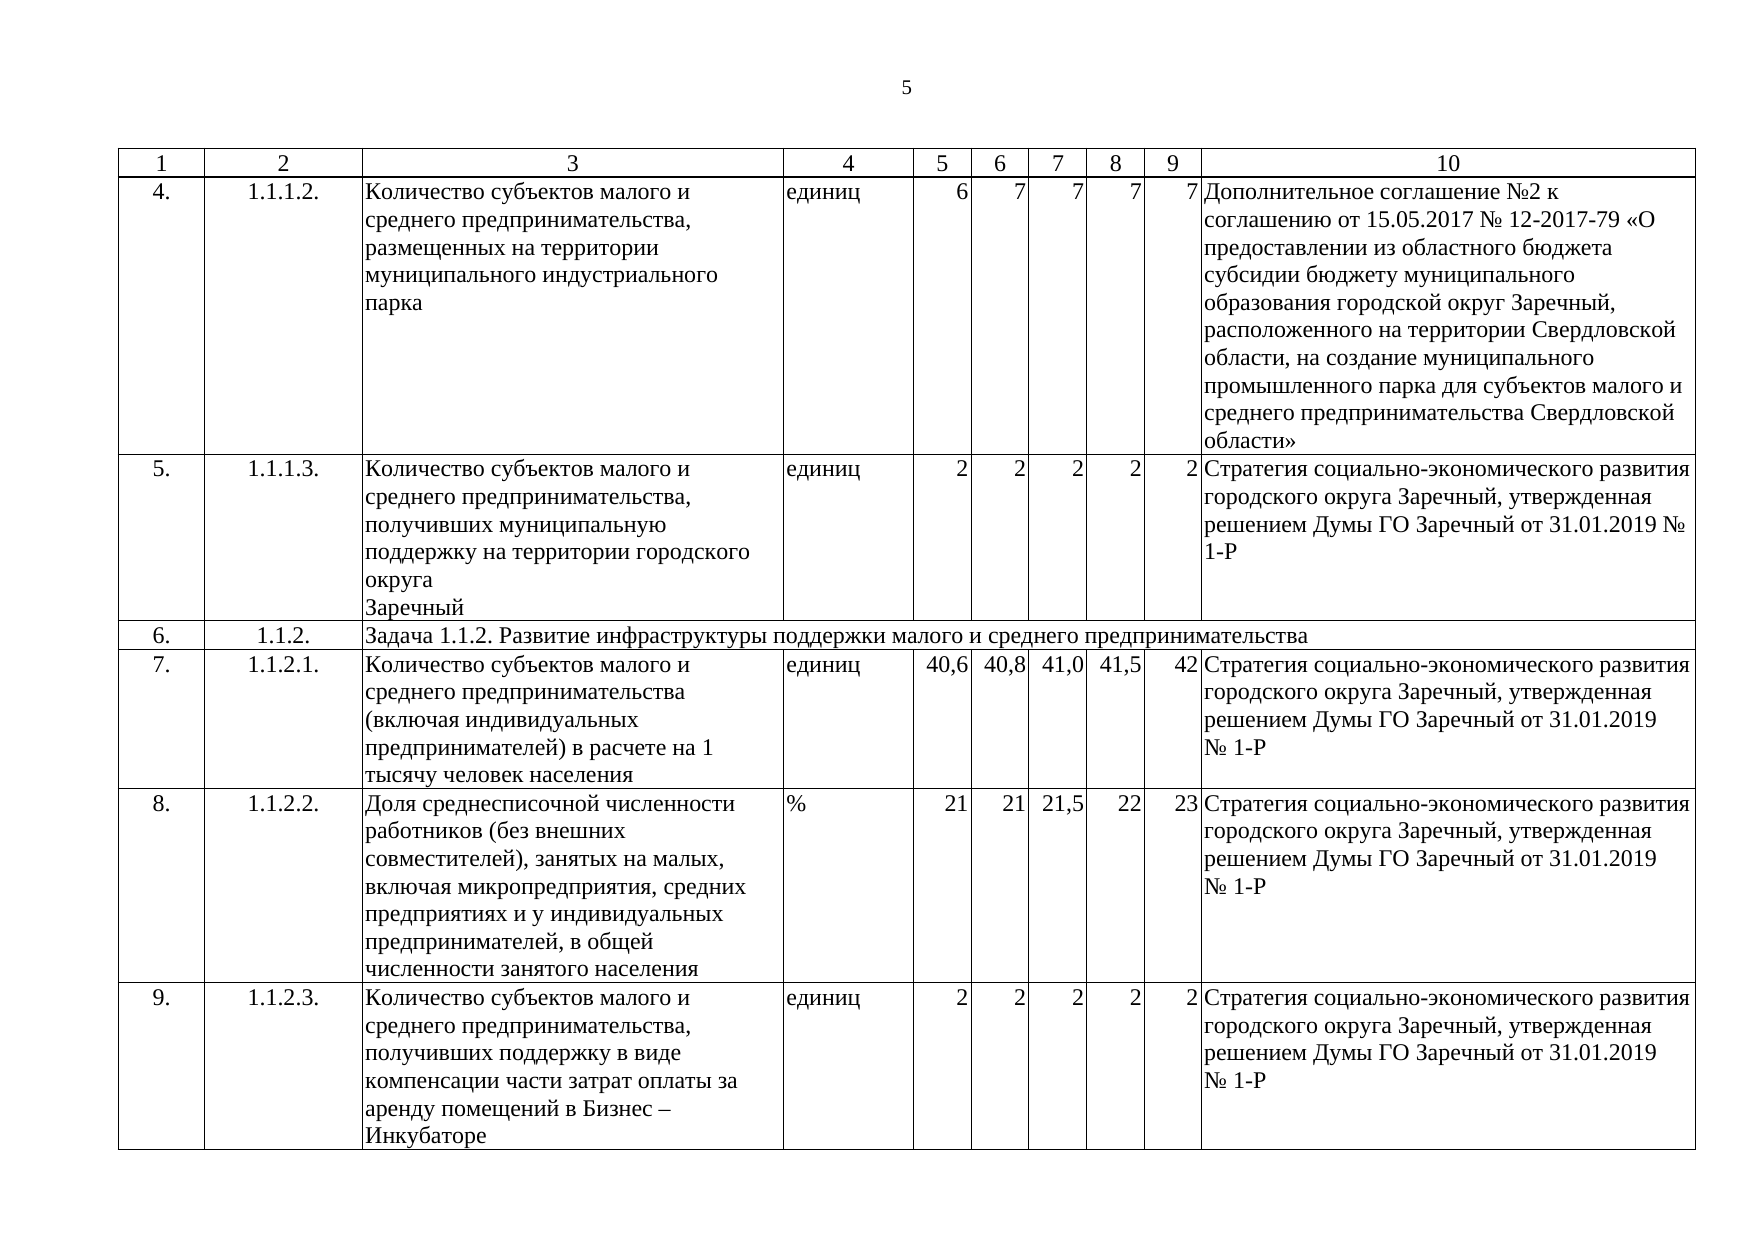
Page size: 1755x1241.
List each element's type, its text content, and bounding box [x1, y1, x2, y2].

table_cell 5. [119, 455, 204, 620]
table_cell 7 [972, 178, 1028, 453]
table_cell 23 [1145, 789, 1201, 982]
table_cell 8. [119, 789, 204, 982]
table_cell 2 [1087, 983, 1144, 1149]
table_cell 2 [1029, 983, 1086, 1149]
table_cell 6. [119, 621, 204, 649]
table_header 4 [784, 149, 913, 176]
table_cell 2 [1087, 455, 1144, 620]
table_cell 1.1.2.3. [205, 983, 362, 1149]
table_cell 7 [1087, 178, 1144, 453]
table_header 1 [119, 149, 204, 176]
table_cell 41,5 [1087, 650, 1144, 788]
table_cell 2 [1029, 455, 1086, 620]
table_cell Количество субъектов малого и среднего предпринимательства (включая индивидуальных предпринимателей) в расчете на 1 тысячу человек населения [363, 650, 783, 788]
table_cell Количество субъектов малого и среднего предпринимательства, получивших поддержку в виде компенсации части затрат оплаты за аренду помещений в Бизнес – Инкубаторе [363, 983, 783, 1149]
table_cell 41,0 [1029, 650, 1086, 788]
table_cell 7. [119, 650, 204, 788]
table_cell 2 [972, 983, 1028, 1149]
table_cell 2 [1145, 983, 1201, 1149]
table_header 5 [914, 149, 971, 176]
table_cell Количество субъектов малого и среднего предпринимательства, размещенных на территории муниципального индустриального парка [363, 178, 783, 453]
table_header 6 [972, 149, 1028, 176]
table_cell 1.1.2.2. [205, 789, 362, 982]
table_header 2 [205, 149, 362, 176]
table_cell 2 [914, 455, 971, 620]
table_cell Количество субъектов малого и среднего предпринимательства, получивших муниципальную поддержку на территории городского округа Заречный [363, 455, 783, 620]
table_cell 1.1.1.3. [205, 455, 362, 620]
table_cell Дополнительное соглашение №2 к соглашению от 15.05.2017 № 12-2017-79 «О предоставлении из областного бюджета субсидии бюджету муниципального образования городской округ Заречный, расположенного на территории Свердловской области, на создание муниципального промышленного парка для субъектов малого и среднего предпринимательства Свердловской области» [1202, 178, 1695, 453]
table_header 8 [1087, 149, 1144, 176]
table_cell 21,5 [1029, 789, 1086, 982]
table_cell 21 [914, 789, 971, 982]
table_cell 6 [914, 178, 971, 453]
table_header 9 [1145, 149, 1201, 176]
table_cell единиц [784, 455, 913, 620]
table_cell 4. [119, 178, 204, 453]
table_cell 7 [1145, 178, 1201, 453]
table_cell Доля среднесписочной численности работников (без внешних совместителей), занятых на малых, включая микропредприятия, средних предприятиях и у индивидуальных предпринимателей, в общей численности занятого населения [363, 789, 783, 982]
table_cell Стратегия социально-экономического развития городского округа Заречный, утвержденная решением Думы ГО Заречный от 31.01.2019 № 1-Р [1202, 789, 1695, 982]
table_cell единиц [784, 983, 913, 1149]
table_cell 22 [1087, 789, 1144, 982]
table_cell 42 [1145, 650, 1201, 788]
table_cell 1.1.2.1. [205, 650, 362, 788]
table_header 3 [363, 149, 783, 176]
table_cell 1.1.2. [205, 621, 362, 649]
table_header 10 [1202, 149, 1695, 176]
table_cell единиц [784, 650, 913, 788]
table_cell 7 [1029, 178, 1086, 453]
table_cell единиц [784, 178, 913, 453]
table_cell Стратегия социально-экономического развития городского округа Заречный, утвержденная решением Думы ГО Заречный от 31.01.2019 № 1-Р [1202, 455, 1695, 620]
table_cell % [784, 789, 913, 982]
table_cell 2 [1145, 455, 1201, 620]
table_cell Стратегия социально-экономического развития городского округа Заречный, утвержденная решением Думы ГО Заречный от 31.01.2019 № 1-Р [1202, 650, 1695, 788]
table_header 7 [1029, 149, 1086, 176]
table_cell 2 [972, 455, 1028, 620]
table_cell 2 [914, 983, 971, 1149]
table_cell 40,8 [972, 650, 1028, 788]
table_cell 9. [119, 983, 204, 1149]
table_cell 1.1.1.2. [205, 178, 362, 453]
table_cell 21 [972, 789, 1028, 982]
table_cell Стратегия социально-экономического развития городского округа Заречный, утвержденная решением Думы ГО Заречный от 31.01.2019 № 1-Р [1202, 983, 1695, 1149]
table_cell 40,6 [914, 650, 971, 788]
table_cell Задача 1.1.2. Развитие инфраструктуры поддержки малого и среднего предпринимательства [363, 621, 1695, 649]
